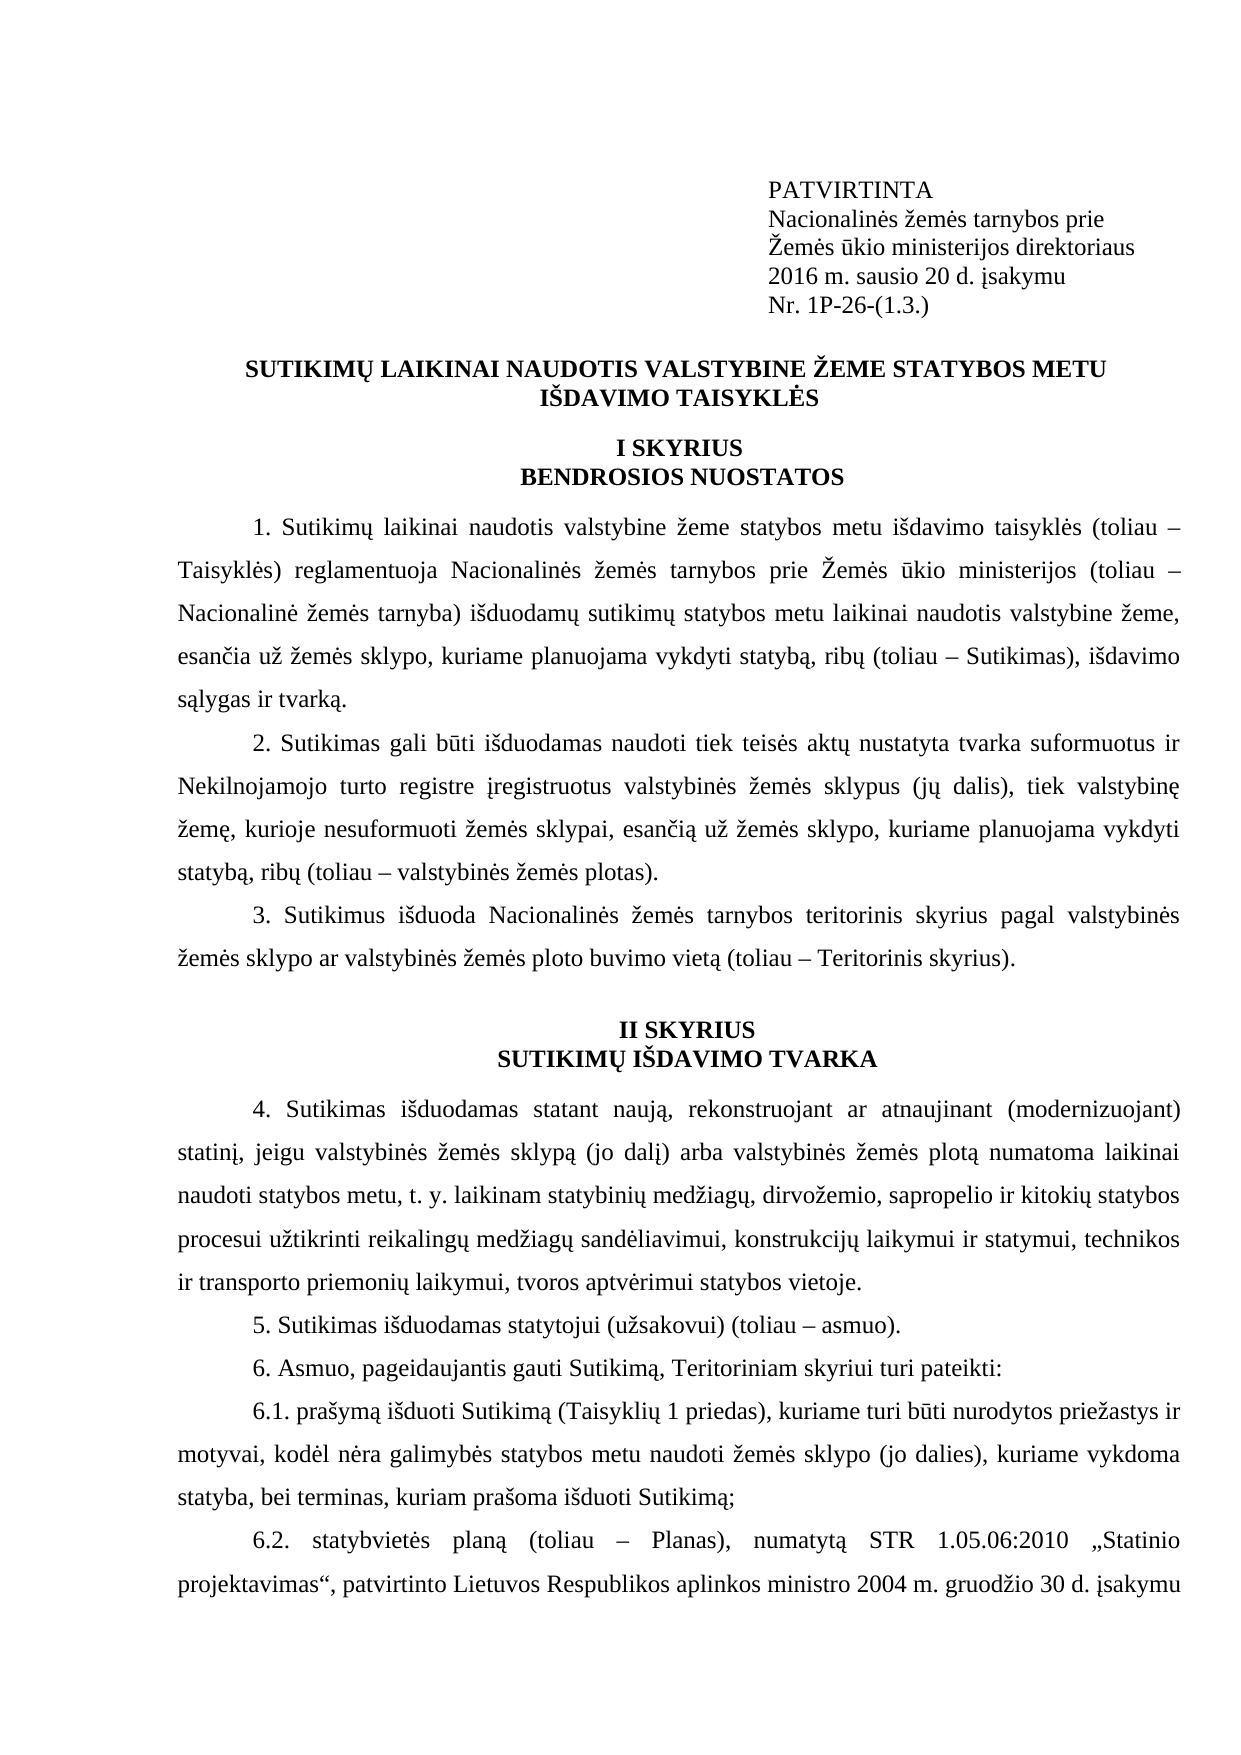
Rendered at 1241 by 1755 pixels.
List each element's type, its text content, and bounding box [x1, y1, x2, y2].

text 6. Asmuo, pageidaujantis gauti Sutikimą, Teritoriniam skyriui turi pateikti: [177, 1353, 1197, 1382]
text 6.2. statybvietės planą (toliau – Planas), numatytą STR 1.05.06:2010 „Statinio projektavimas“, patvirtinto Lietuvos Respublikos aplinkos ministro 2004 m. gruodžio 30 d. įsakymu [177, 1526, 1181, 1597]
text II SKYRIUS [177, 1015, 1197, 1044]
text Nacionalinės žemės tarnybos prie [768, 204, 1181, 232]
text I SKYRIUS [177, 433, 1181, 462]
text IŠDAVIMO TAISYKLĖS [177, 383, 1181, 411]
text 5. Sutikimas išduodamas statytojui (užsakovui) (toliau – asmuo). [177, 1310, 1197, 1339]
text SUTIKIMŲ IŠDAVIMO TVARKA [177, 1044, 1197, 1073]
text 6.1. prašymą išduoti Sutikimą (Taisyklių 1 priedas), kuriame turi būti nurodytos priežastys ir motyvai, kodėl nėra galimybės statybos metu naudoti žemės sklypo (jo dalies), kuriame vykdoma statyba, bei terminas, kuriam prašoma išduoti Sutikimą; [177, 1396, 1181, 1511]
text 2016 m. sausio 20 d. įsakymu [768, 261, 1181, 290]
text 1. Sutikimų laikinai naudotis valstybine žeme statybos metu išdavimo taisyklės (toliau – Taisyklės) reglamentuoja Nacionalinės žemės tarnybos prie Žemės ūkio ministerijos (toliau – Nacionalinė žemės tarnyba) išduodamų sutikimų statybos metu laikinai naudotis valstybine žeme, esančia už žemės sklypo, kuriame planuojama vykdyti statybą, ribų (toliau – Sutikimas), išdavimo sąlygas ir tvarką. [177, 512, 1181, 713]
text 3. Sutikimus išduoda Nacionalinės žemės tarnybos teritorinis skyrius pagal valstybinės žemės sklypo ar valstybinės žemės ploto buvimo vietą (toliau – Teritorinis skyrius). [177, 900, 1181, 972]
text Nr. 1P-26-(1.3.) [768, 290, 1181, 319]
text 4. Sutikimas išduodamas statant naują, rekonstruojant ar atnaujinant (modernizuojant) statinį, jeigu valstybinės žemės sklypą (jo dalį) arba valstybinės žemės plotą numatoma laikinai naudoti statybos metu, t. y. laikinam statybinių medžiagų, dirvožemio, sapropelio ir kitokių statybos procesui užtikrinti reikalingų medžiagų sandėliavimui, konstrukcijų laikymui ir statymui, technikos ir transporto priemonių laikymui, tvoros aptvėrimui statybos vietoje. [177, 1094, 1181, 1296]
text BENDROSIOS NUOSTATOS [177, 462, 1181, 491]
text PATVIRTINTA [768, 175, 1181, 204]
text SUTIKIMŲ LAIKINAI NAUDOTIS VALSTYBINE ŽEME STATYBos METU [177, 354, 1181, 383]
text 2. Sutikimas gali būti išduodamas naudoti tiek teisės aktų nustatyta tvarka suformuotus ir Nekilnojamojo turto registre įregistruotus valstybinės žemės sklypus (jų dalis), tiek valstybinę žemę, kurioje nesuformuoti žemės sklypai, esančią už žemės sklypo, kuriame planuojama vykdyti statybą, ribų (toliau – valstybinės žemės plotas). [177, 728, 1181, 886]
text Žemės ūkio ministerijos direktoriaus [768, 232, 1181, 261]
